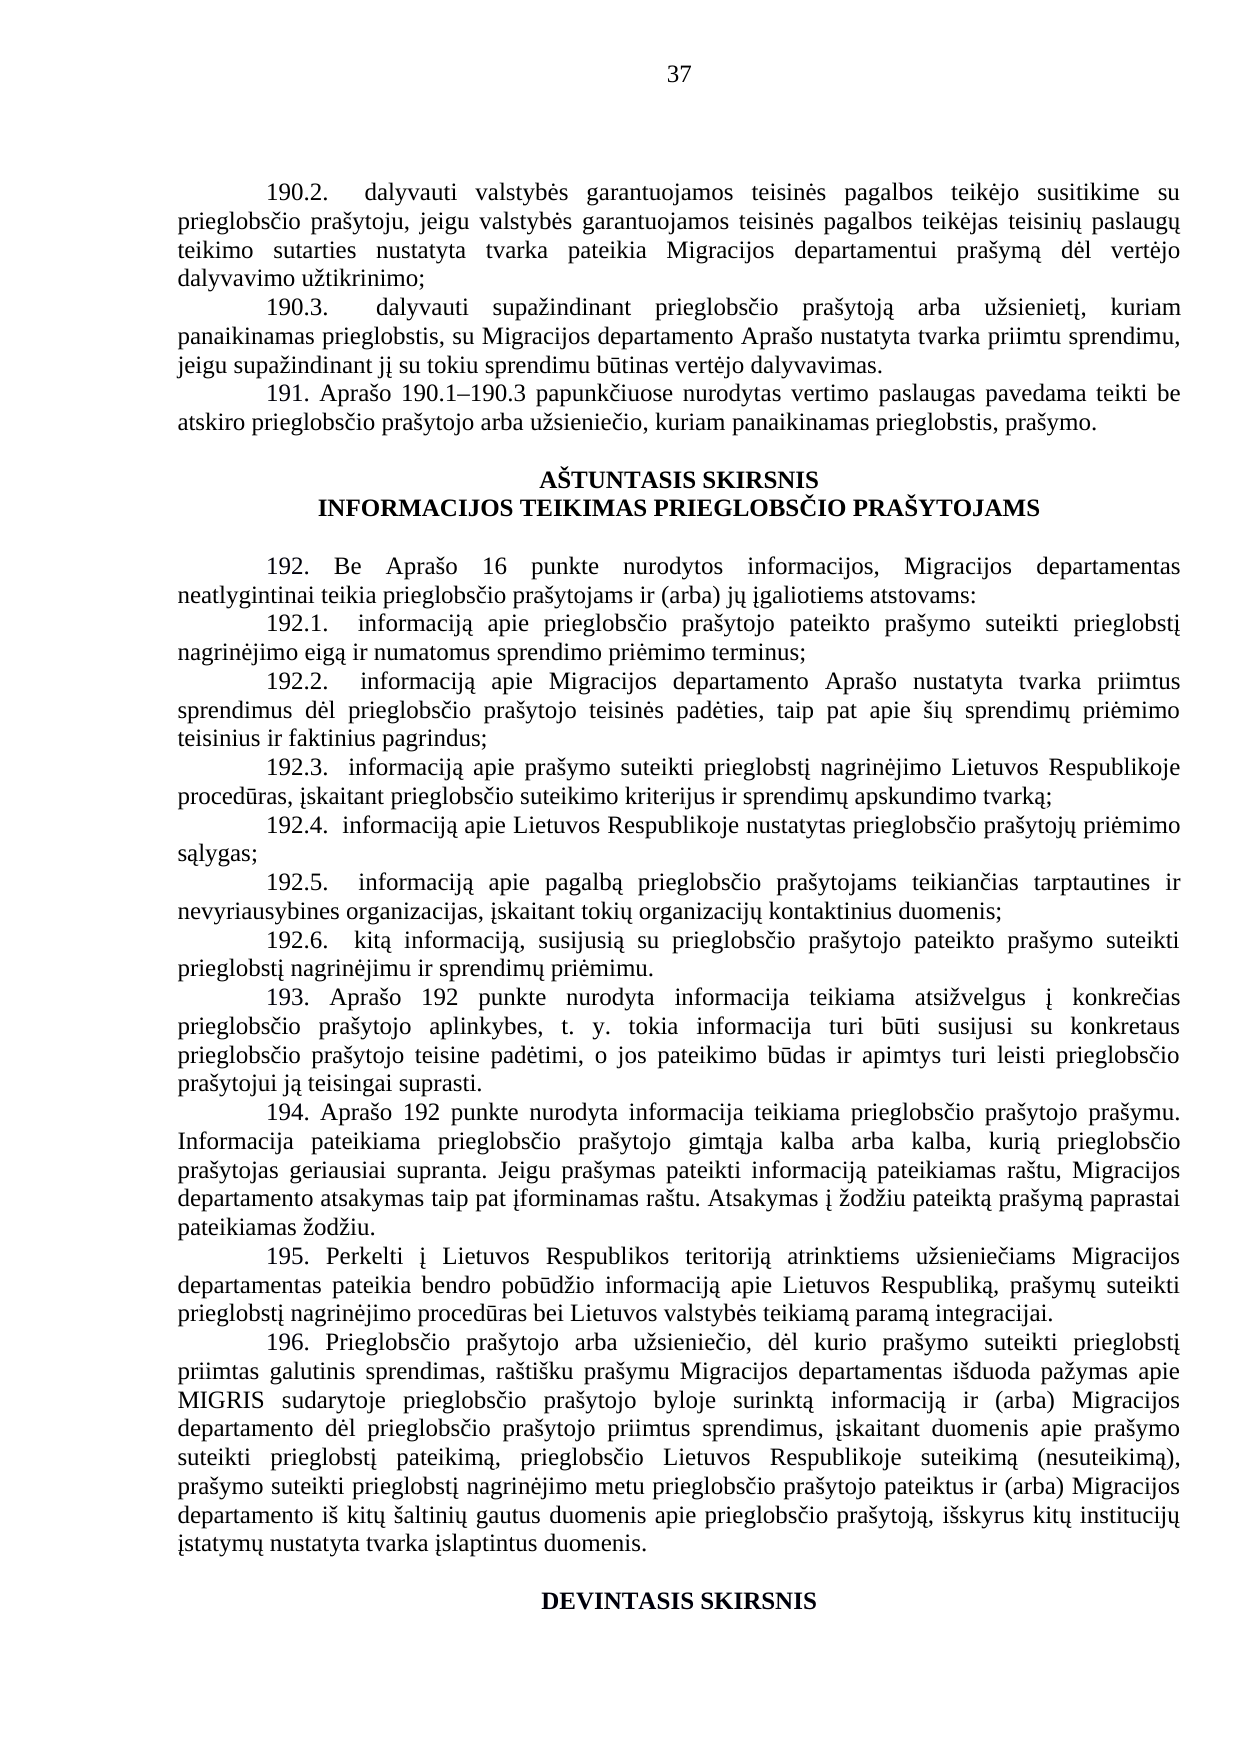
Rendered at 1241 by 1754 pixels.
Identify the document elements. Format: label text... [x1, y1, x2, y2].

text 192.5. informaciją apie pagalbą prieglobsčio prašytojams teikiančias tarptautines ir nevyriausybines organizacijas, įskaitant tokių organizacijų kontaktinius duomenis; [177, 867, 1181, 925]
text DEVINTASIS SKIRSNIS [177, 1586, 1181, 1615]
text 192.1. informaciją apie prieglobsčio prašytojo pateikto prašymo suteikti prieglobstį nagrinėjimo eigą ir numatomus sprendimo priėmimo terminus; [177, 608, 1181, 666]
text 193. Aprašo 192 punkte nurodyta informacija teikiama atsižvelgus į konkrečias prieglobsčio prašytojo aplinkybes, t. y. tokia informacija turi būti susijusi su konkretaus prieglobsčio prašytojo teisine padėtimi, o jos pateikimo būdas ir apimtys turi leisti prieglobsčio prašytojui ją teisingai suprasti. [177, 982, 1181, 1097]
text 194. Aprašo 192 punkte nurodyta informacija teikiama prieglobsčio prašytojo prašymu. Informacija pateikiama prieglobsčio prašytojo gimtąja kalba arba kalba, kurią prieglobsčio prašytojas geriausiai supranta. Jeigu prašymas pateikti informaciją pateikiamas raštu, Migracijos departamento atsakymas taip pat įforminamas raštu. Atsakymas į žodžiu pateiktą prašymą paprastai pateikiamas žodžiu. [177, 1097, 1181, 1241]
text 192.3. informaciją apie prašymo suteikti prieglobstį nagrinėjimo Lietuvos Respublikoje procedūras, įskaitant prieglobsčio suteikimo kriterijus ir sprendimų apskundimo tvarką; [177, 752, 1181, 810]
text INFORMACIJOS TEIKIMAS PRIEGLOBSČIO PRAŠYTOJAMS [177, 493, 1181, 522]
text 192.2. informaciją apie Migracijos departamento Aprašo nustatyta tvarka priimtus sprendimus dėl prieglobsčio prašytojo teisinės padėties, taip pat apie šių sprendimų priėmimo teisinius ir faktinius pagrindus; [177, 666, 1181, 752]
text 192.6. kitą informaciją, susijusią su prieglobsčio prašytojo pateikto prašymo suteikti prieglobstį nagrinėjimu ir sprendimų priėmimu. [177, 925, 1181, 982]
text AŠTUNTASIS SKIRSNIS [177, 465, 1181, 493]
text 191. Aprašo 190.1–190.3 papunkčiuose nurodytas vertimo paslaugas pavedama teikti be atskiro prieglobsčio prašytojo arba užsieniečio, kuriam panaikinamas prieglobstis, prašymo. [177, 378, 1181, 436]
text 190.3. dalyvauti supažindinant prieglobsčio prašytoją arba užsienietį, kuriam panaikinamas prieglobstis, su Migracijos departamento Aprašo nustatyta tvarka priimtu sprendimu, jeigu supažindinant jį su tokiu sprendimu būtinas vertėjo dalyvavimas. [177, 292, 1181, 378]
text 192.4. informaciją apie Lietuvos Respublikoje nustatytas prieglobsčio prašytojų priėmimo sąlygas; [177, 810, 1181, 867]
text 192. Be Aprašo 16 punkte nurodytos informacijos, Migracijos departamentas neatlygintinai teikia prieglobsčio prašytojams ir (arba) jų įgaliotiems atstovams: [177, 551, 1181, 608]
text 195. Perkelti į Lietuvos Respublikos teritoriją atrinktiems užsieniečiams Migracijos departamentas pateikia bendro pobūdžio informaciją apie Lietuvos Respubliką, prašymų suteikti prieglobstį nagrinėjimo procedūras bei Lietuvos valstybės teikiamą paramą integracijai. [177, 1241, 1181, 1327]
text 190.2. dalyvauti valstybės garantuojamos teisinės pagalbos teikėjo susitikime su prieglobsčio prašytoju, jeigu valstybės garantuojamos teisinės pagalbos teikėjas teisinių paslaugų teikimo sutarties nustatyta tvarka pateikia Migracijos departamentui prašymą dėl vertėjo dalyvavimo užtikrinimo; [177, 177, 1181, 292]
text 196. Prieglobsčio prašytojo arba užsieniečio, dėl kurio prašymo suteikti prieglobstį priimtas galutinis sprendimas, raštišku prašymu Migracijos departamentas išduoda pažymas apie MIGRIS sudarytoje prieglobsčio prašytojo byloje surinktą informaciją ir (arba) Migracijos departamento dėl prieglobsčio prašytojo priimtus sprendimus, įskaitant duomenis apie prašymo suteikti prieglobstį pateikimą, prieglobsčio Lietuvos Respublikoje suteikimą (nesuteikimą), prašymo suteikti prieglobstį nagrinėjimo metu prieglobsčio prašytojo pateiktus ir (arba) Migracijos departamento iš kitų šaltinių gautus duomenis apie prieglobsčio prašytoją, išskyrus kitų institucijų įstatymų nustatyta tvarka įslaptintus duomenis. [177, 1327, 1181, 1557]
